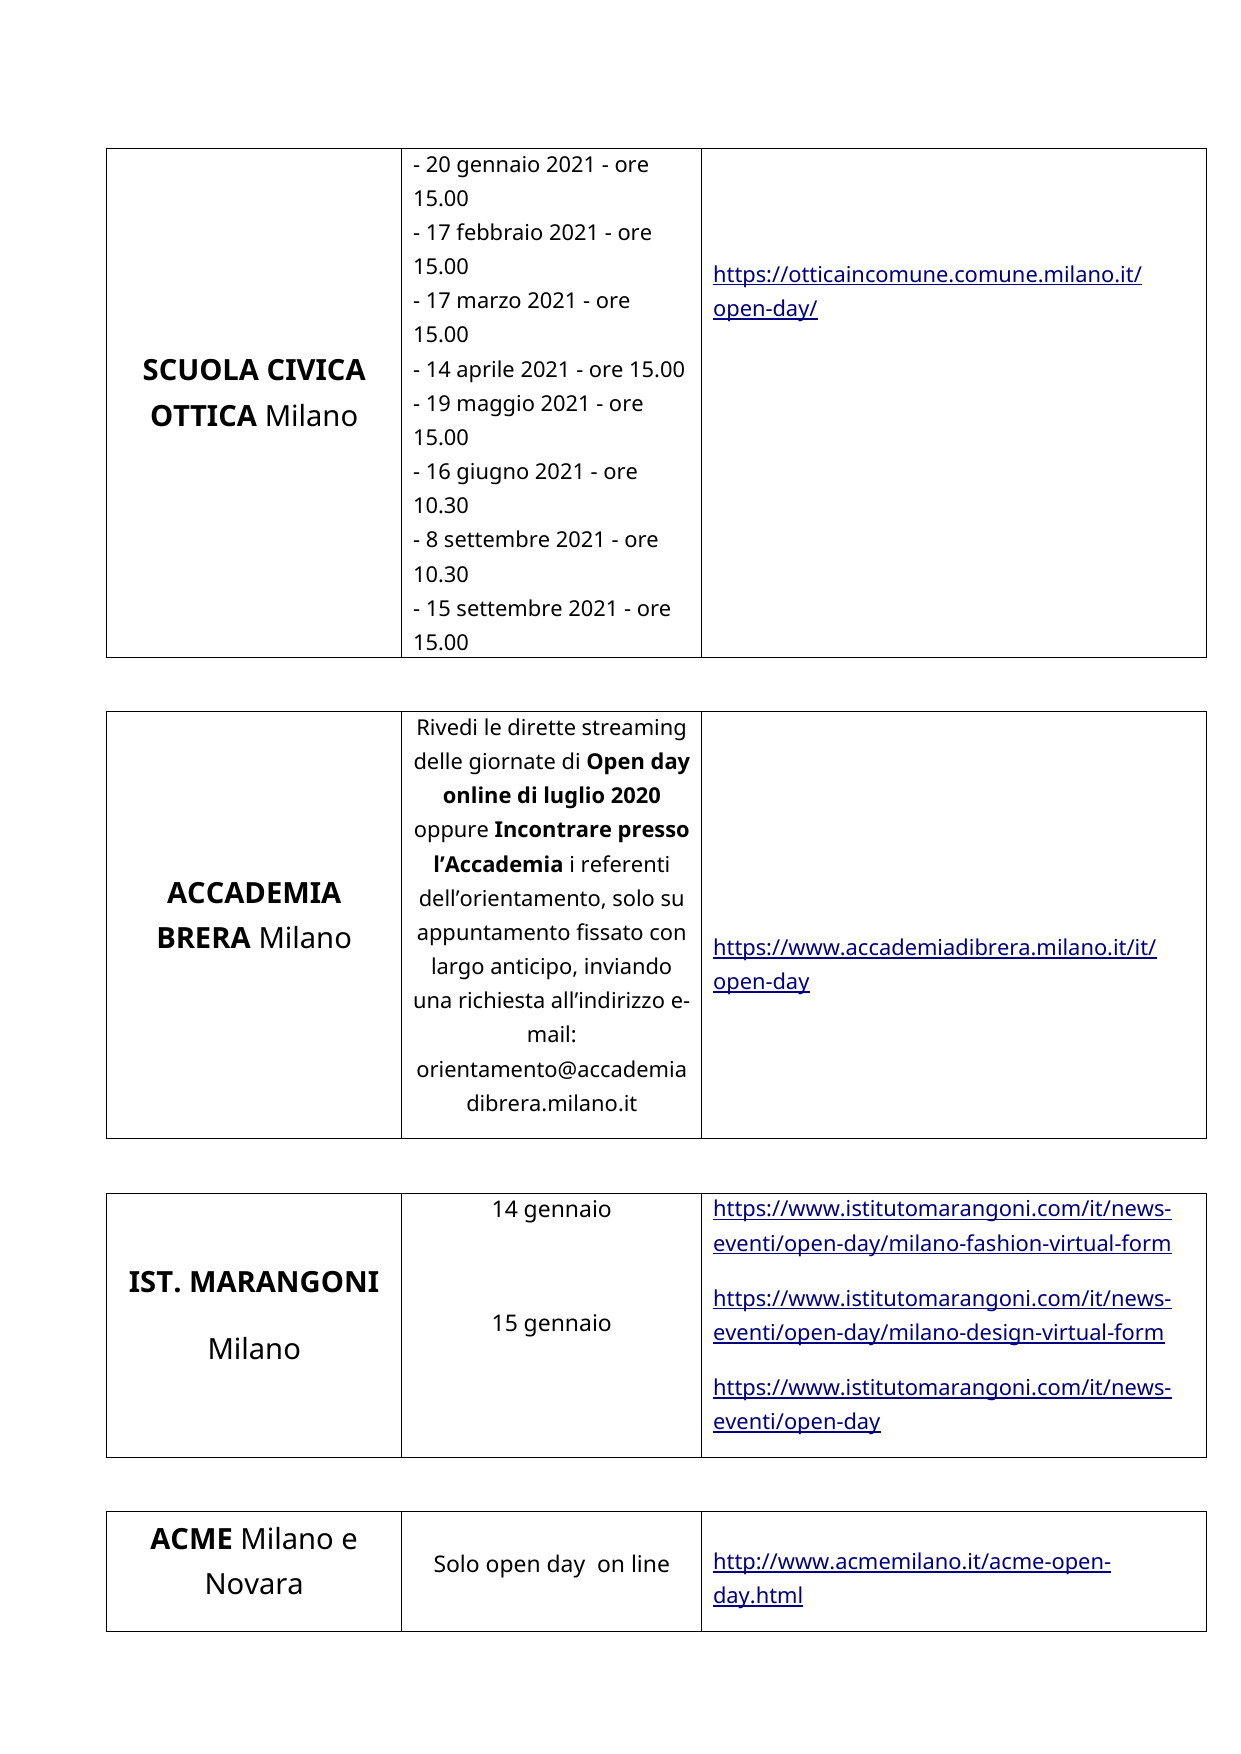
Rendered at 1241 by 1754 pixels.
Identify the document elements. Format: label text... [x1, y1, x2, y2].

table_header ACME Milano e Novara [107, 1512, 401, 1631]
table_header IST. MARANGONI Milano [107, 1194, 401, 1457]
table_header - 20 gennaio 2021 - ore 15.00 - 17 febbraio 2021 - ore 15.00 - 17 marzo 2021 - ore 15.00 - 14 aprile 2021 - ore 15.00 - 19 maggio 2021 - ore 15.00 - 16 giugno 2021 - ore 10.30 - 8 settembre 2021 - ore 10.30 - 15 settembre 2021 - ore 15.00 [402, 149, 701, 657]
table_header http://www.acmemilano.it/acme-open-day.html [702, 1512, 1206, 1631]
table_header https://otticaincomune.comune.milano.it/open-day/ [702, 149, 1206, 657]
table_header Rivedi le dirette streaming delle giornate di Open day online di luglio 2020 oppure Incontrare presso l’Accademia i referenti dell’orientamento, solo su appuntamento fissato con largo anticipo, inviando una richiesta all’indirizzo e-mail: orientamento@accademiadibrera.milano.it [402, 712, 701, 1138]
table_header Solo open day on line [402, 1512, 701, 1631]
table_header https://www.istitutomarangoni.com/it/news-eventi/open-day/milano-fashion-virtual-form https://www.istitutomarangoni.com/it/news-eventi/open-day/milano-design-virtual-form https://www.istitutomarangoni.com/it/news-eventi/open-day [702, 1194, 1206, 1457]
table_header 14 gennaio 15 gennaio [402, 1194, 701, 1457]
table_header https://www.accademiadibrera.milano.it/it/open-day [702, 712, 1206, 1138]
table_header ACCADEMIA BRERA Milano [107, 712, 401, 1138]
table_header SCUOLA CIVICA OTTICA Milano [107, 149, 401, 657]
